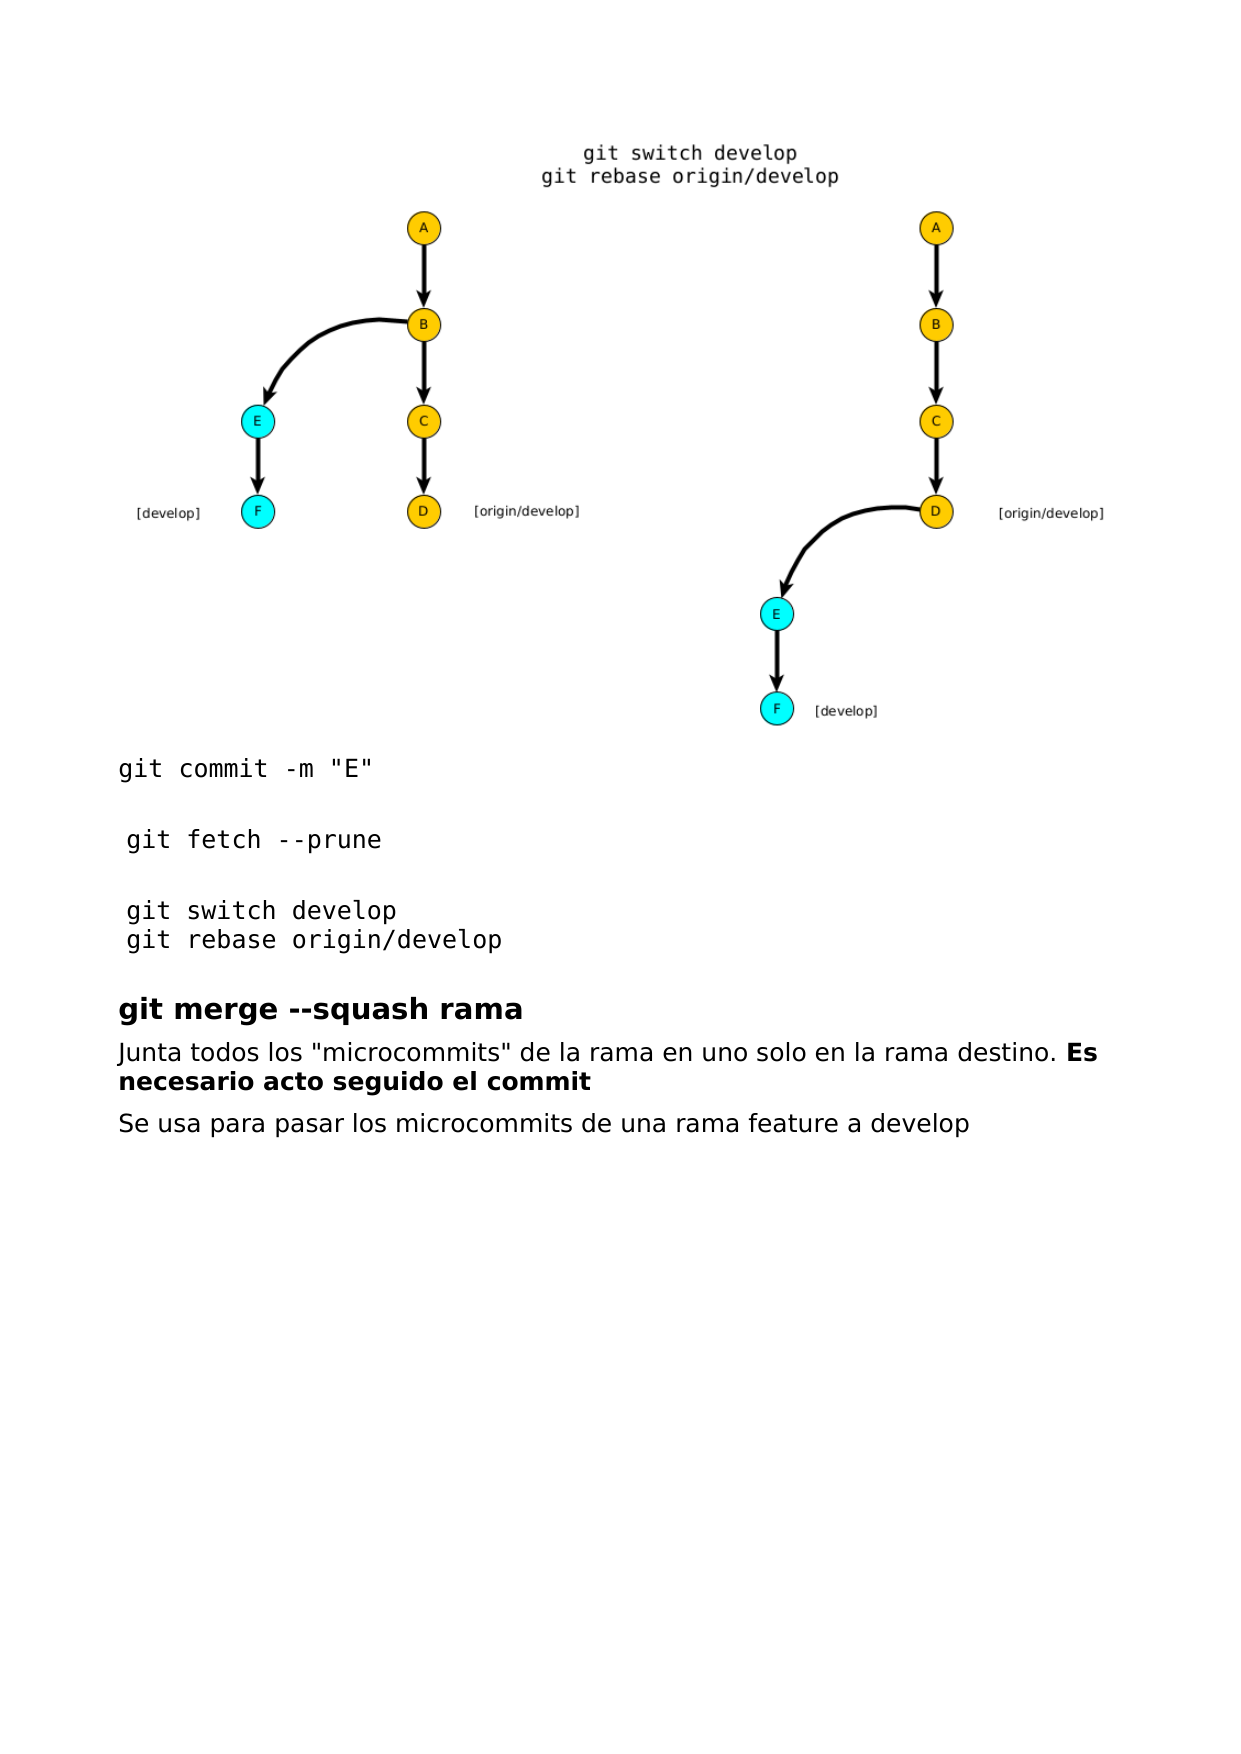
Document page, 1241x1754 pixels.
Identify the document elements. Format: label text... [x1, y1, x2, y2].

subtitle git merge --squash rama [118, 992, 1122, 1026]
text Se usa para pasar los microcommits de una rama feature a develop [118, 1109, 1122, 1138]
text git commit -m "E" [118, 754, 1122, 784]
text git switch develop git rebase origin/develop [118, 867, 1122, 954]
picture [118, 118, 1123, 742]
text git fetch --prune [118, 796, 1122, 854]
text Junta todos los "microcommits" de la rama en uno solo en la rama destino. Es necesario acto seguido el commit [118, 1038, 1122, 1097]
